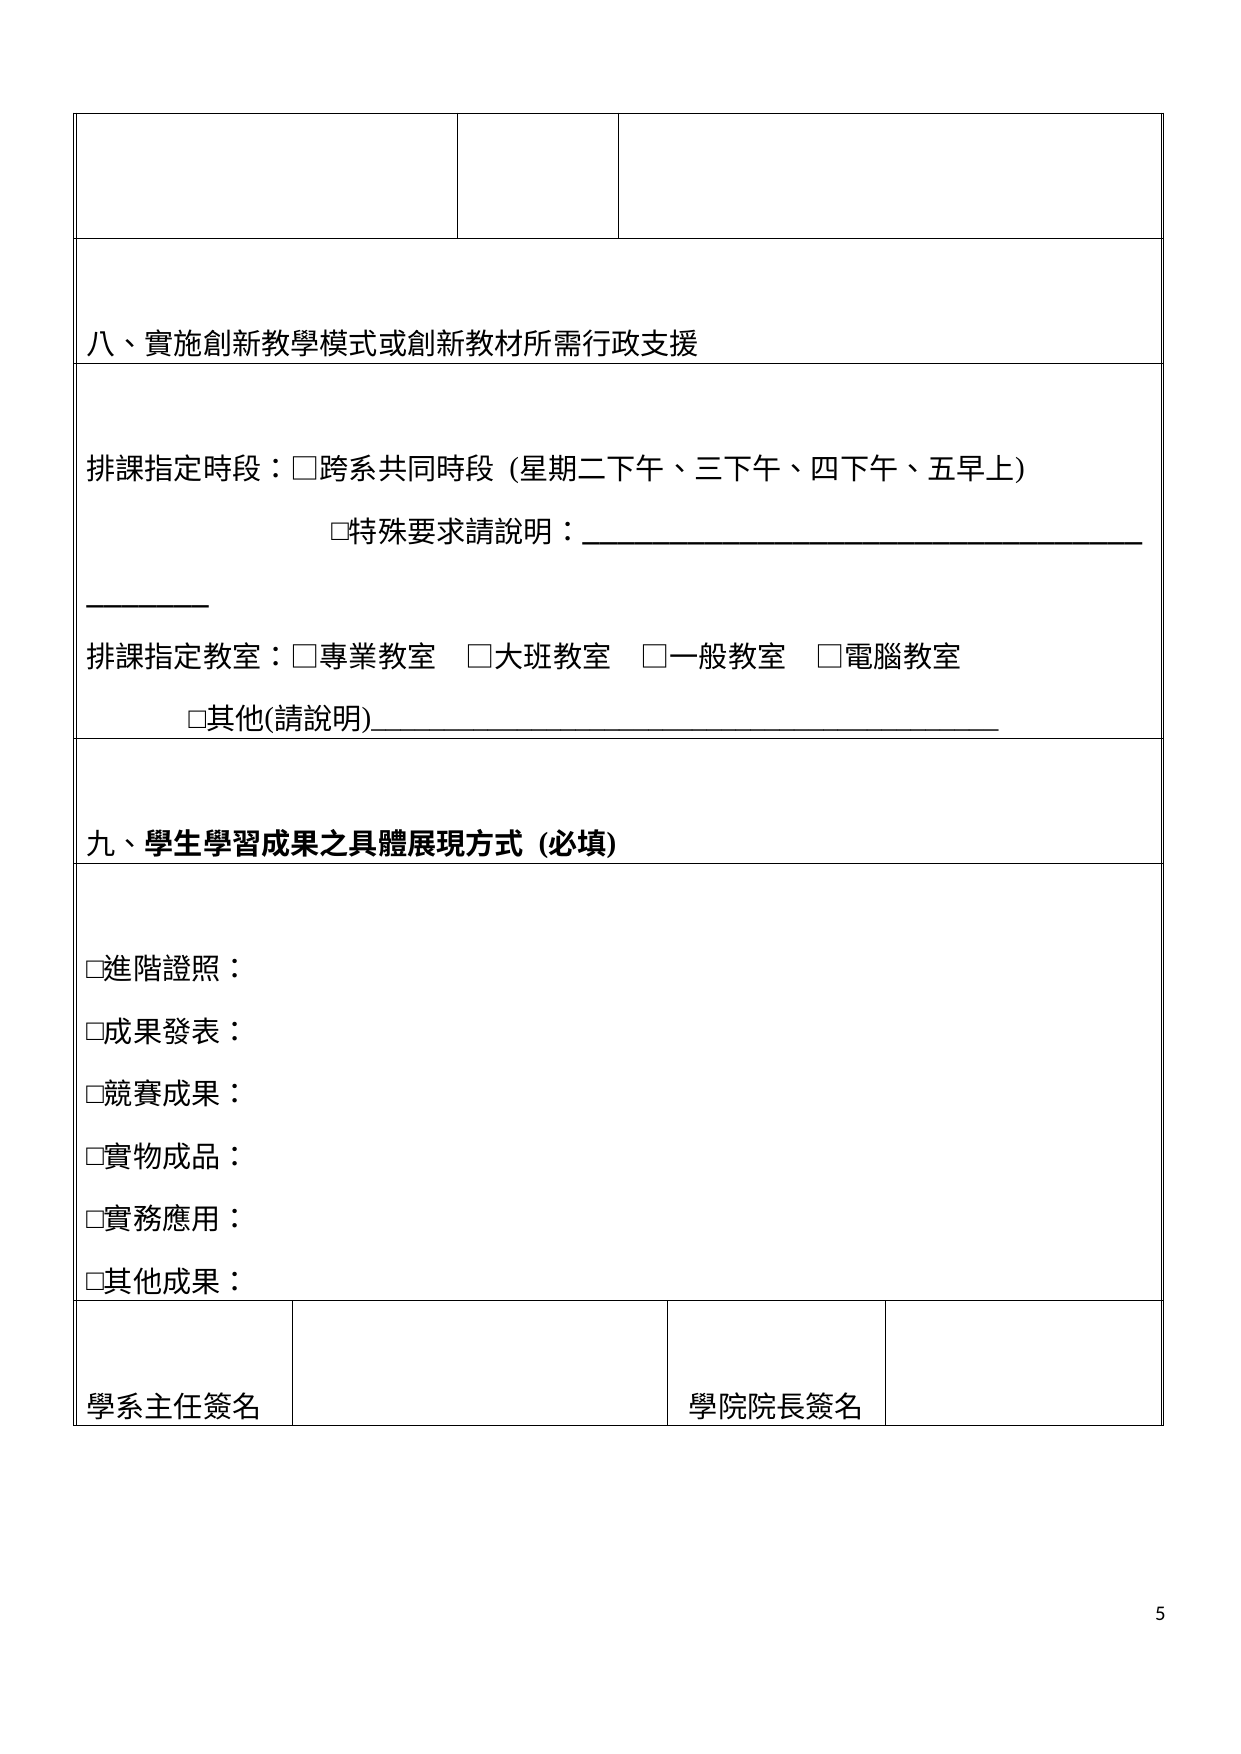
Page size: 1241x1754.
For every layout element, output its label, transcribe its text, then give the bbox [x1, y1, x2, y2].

table_cell [293, 1301, 667, 1425]
table_cell □進階證照： □成果發表： □競賽成果： □實物成品： □實務應用： □其他成果： [77, 864, 1161, 1300]
table_cell 學院院長簽名 [668, 1301, 885, 1425]
table_cell [458, 114, 618, 238]
table_cell 學系主任簽名 [77, 1301, 292, 1425]
table_cell 八、實施創新教學模式或創新教材所需行政支援 [77, 239, 1161, 363]
table_cell [619, 114, 1161, 238]
table_cell 九、學生學習成果之具體展現方式 (必填) [77, 739, 1161, 863]
table_cell 期初評量： B.期中考核： C.期末考核：  [77, 114, 457, 238]
table_cell 排課指定時段：□跨系共同時段 (星期二下午、三下午、四下午、五早上) □特殊要求請說明：_______________________________________ 排課指定教室：□專業教室 □大班教室 □一般教室 □電腦教室 □其他(請說明)___________________________________________ [77, 364, 1161, 738]
table_cell [886, 1301, 1161, 1425]
